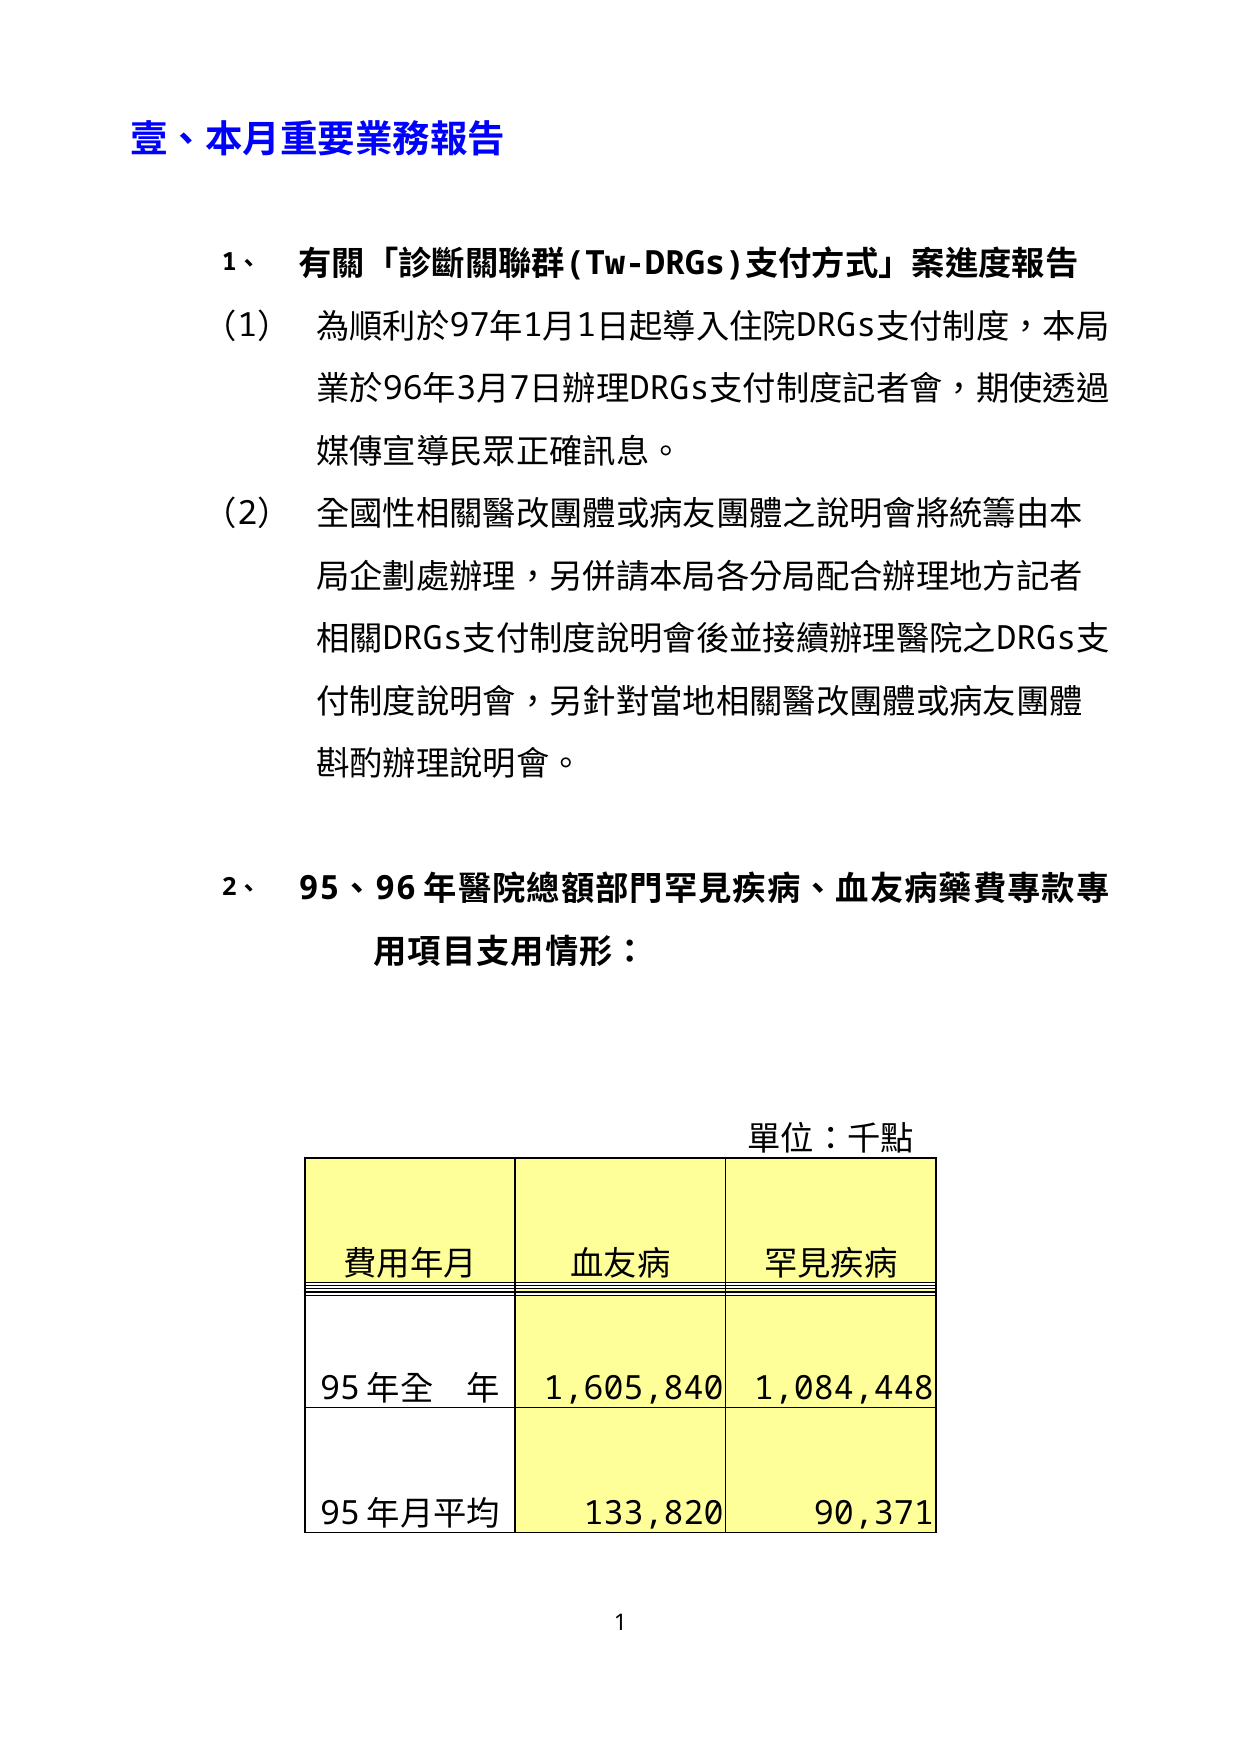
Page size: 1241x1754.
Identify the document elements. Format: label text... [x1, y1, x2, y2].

list 全國性相關醫改團體或病友團體之說明會將統籌由本局企劃處辦理，另併請本局各分局配合辦理地方記者相關DRGs支付制度說明會後並接續辦理醫院之DRGs支付制度說明會，另針對當地相關醫改團體或病友團體斟酌辦理說明會。 [204, 469, 1110, 782]
list 有關「診斷關聯群(Tw-DRGs)支付方式」案進度報告 [222, 219, 1110, 282]
list 95、96年醫院總額部門罕見疾病、血友病藥費專款專用項目支用情形： [222, 844, 1110, 969]
table_cell 費用年月 [306, 1159, 514, 1282]
list 為順利於97年1月1日起導入住院DRGs支付制度，本局業於96年3月7日辦理DRGs支付制度記者會，期使透過媒傳宣導民眾正確訊息。 [204, 282, 1110, 469]
table_header [305, 1032, 515, 1157]
table_cell 1,605,840 [516, 1296, 725, 1407]
table_cell 95年月平均 [306, 1408, 514, 1532]
table_cell 95年全 年 [306, 1296, 514, 1407]
text 壹、本月重要業務報告 [130, 94, 1110, 157]
table_header 單位：千點 [725, 1032, 936, 1157]
table_cell 1,084,448 [726, 1296, 935, 1407]
table_cell 血友病 [516, 1159, 725, 1282]
table_cell 90,371 [726, 1408, 935, 1532]
table_cell 133,820 [516, 1408, 725, 1532]
table_cell 罕見疾病 [726, 1159, 935, 1282]
table_header [515, 1032, 725, 1157]
